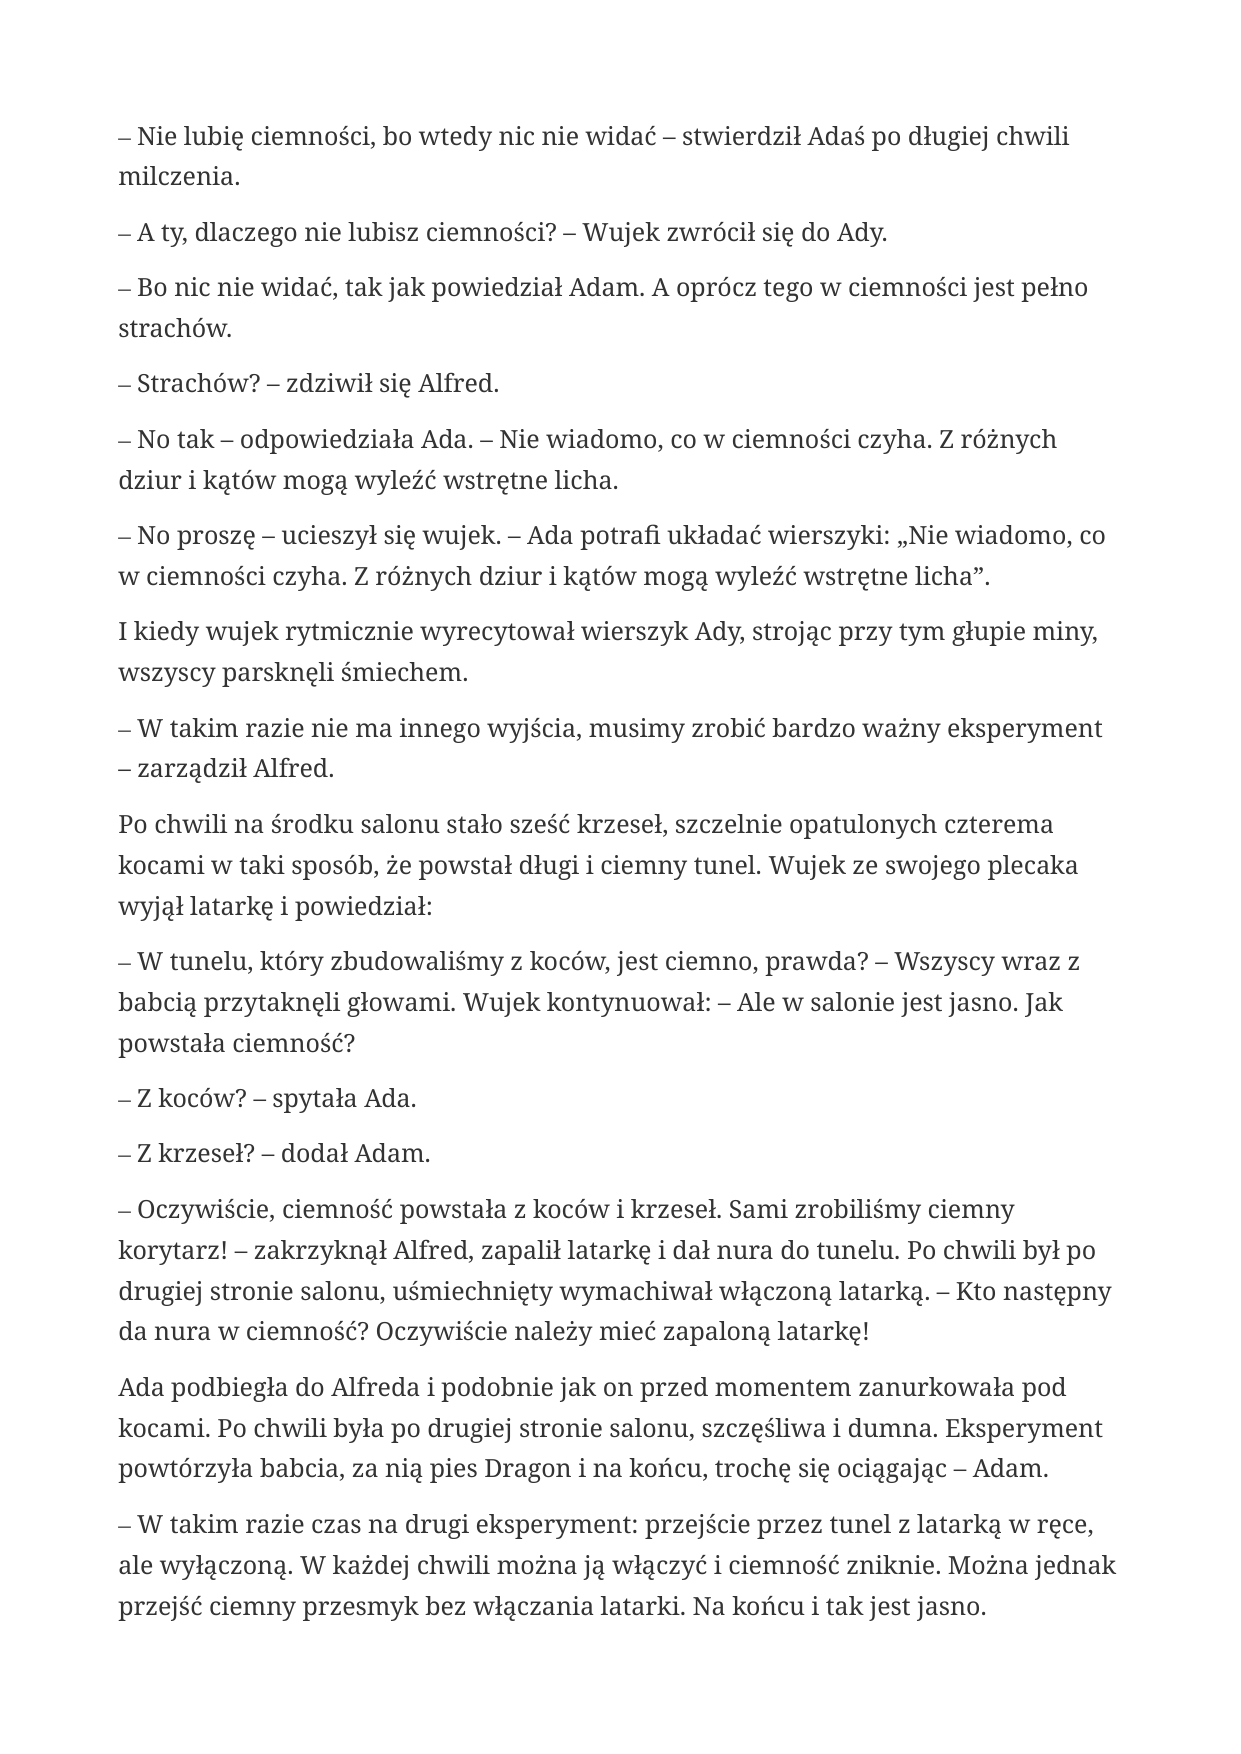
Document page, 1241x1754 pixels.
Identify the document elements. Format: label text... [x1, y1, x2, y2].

text – Z koców? – spytała Ada. [118, 1081, 1122, 1115]
text – No tak – odpowiedziała Ada. – Nie wiadomo, co w ciemności czyha. Z różnych dziur i kątów mogą wyleźć wstrętne licha. [118, 421, 1122, 496]
text – W tunelu, który zbudowaliśmy z koców, jest ciemno, prawda? – Wszyscy wraz z babcią przytaknęli głowami. Wujek kontynuował: – Ale w salonie jest jasno. Jak powstała ciemność? [118, 943, 1122, 1059]
text – Z krzeseł? – dodał Adam. [118, 1136, 1122, 1170]
text – W takim razie nie ma innego wyjścia, musimy zrobić bardzo ważny eksperyment – zarządził Alfred. [118, 710, 1122, 785]
text I kiedy wujek rytmicznie wyrecytował wierszyk Ady, strojąc przy tym głupie miny, wszyscy parsknęli śmiechem. [118, 614, 1122, 689]
text – Strachów? – zdziwił się Alfred. [118, 366, 1122, 400]
text – W takim razie czas na drugi eksperyment: przejście przez tunel z latarką w ręce, ale wyłączoną. W każdej chwili można ją włączyć i ciemność zniknie. Można jednak przejść ciemny przesmyk bez włączania latarki. Na końcu i tak jest jasno. [118, 1506, 1122, 1622]
text – No proszę – ucieszył się wujek. – Ada potrafi układać wierszyki: „Nie wiadomo, co w ciem­ności czyha. Z różnych dziur i kątów mogą wyleźć wstrętne licha”. [118, 518, 1122, 593]
text Po chwili na środku salonu stało sześć krzeseł, szczelnie opatulonych czterema kocami w taki sposób, że powstał długi i ciemny tunel. Wujek ze swojego plecaka wyjął latarkę i powiedział: [118, 806, 1122, 922]
text Ada podbiegła do Alfreda i podobnie jak on przed momentem zanurkowała pod kocami. Po chwili była po drugiej stronie salonu, szczęśliwa i dumna. Eksperyment powtórzyła babcia, za nią pies Dragon i na końcu, trochę się ociągając – Adam. [118, 1369, 1122, 1485]
text – A ty, dlaczego nie lubisz ciemności? – Wujek zwrócił się do Ady. [118, 214, 1122, 248]
text – Nie lubię ciemności, bo wtedy nic nie widać – stwierdził Adaś po długiej chwili milczenia. [118, 118, 1122, 193]
text – Oczywiście, ciemność powstała z koców i krzeseł. Sami zrobiliśmy ciemny korytarz! – zakrzyknął Alfred, zapalił latarkę i dał nura do tunelu. Po chwili był po drugiej stronie salonu, uśmiechnięty wymachiwał włączoną latarką. – Kto następny da nura w ciemność? Oczywiście należy mieć zapaloną latarkę! [118, 1191, 1122, 1348]
text – Bo nic nie widać, tak jak powiedział Adam. A oprócz tego w ciemności jest pełno strachów. [118, 270, 1122, 345]
